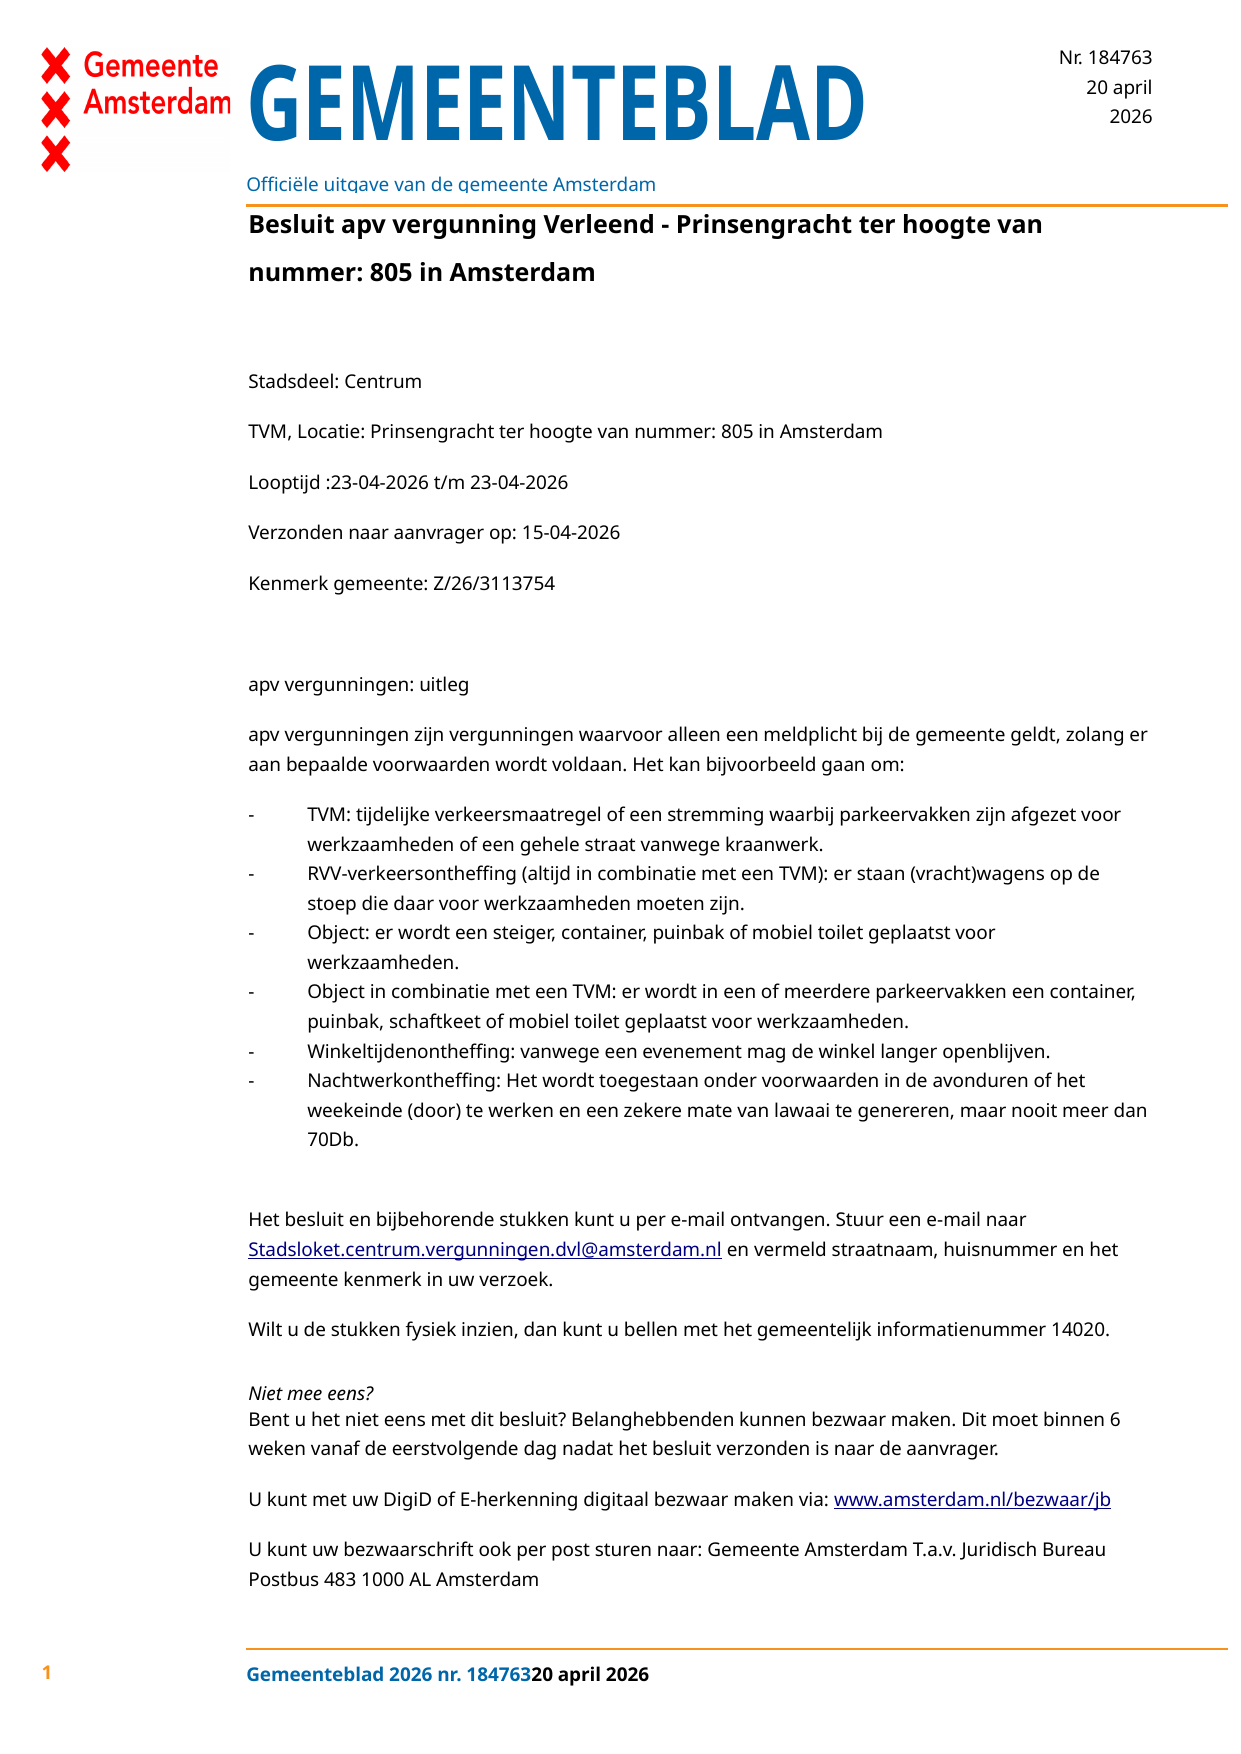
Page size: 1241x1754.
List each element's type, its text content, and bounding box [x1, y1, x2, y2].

list Object: er wordt een steiger, container, puinbak of mobiel toilet geplaatst voor werkzaamheden. [248, 919, 1152, 975]
text Het besluit en bijbehorende stukken kunt u per e-mail ontvangen. Stuur een e-mail naar Stadsloket.centrum.vergunningen.dvl@amsterdam.nl en vermeld straatnaam, huisnummer en het gemeente kenmerk in uw verzoek. [248, 1207, 1152, 1292]
picture [41, 47, 231, 172]
text Niet mee eens? [248, 1380, 1152, 1406]
text Verzonden naar aanvrager op: 15-04-2026 [248, 519, 1152, 545]
text Stadsdeel: Centrum [248, 368, 1152, 394]
text Wilt u de stukken fysiek inzien, dan kunt u bellen met het gemeentelijk informatienummer 14020. [248, 1316, 1152, 1342]
text Bent u het niet eens met dit besluit? Belanghebbenden kunnen bezwaar maken. Dit moet binnen 6 weken vanaf de eerstvolgende dag nadat het besluit verzonden is naar de aanvrager. [248, 1406, 1152, 1461]
text apv vergunningen zijn vergunningen waarvoor alleen een meldplicht bij de gemeente geldt, zolang er aan bepaalde voorwaarden wordt voldaan. Het kan bijvoorbeeld gaan om: [248, 721, 1152, 777]
text TVM, Locatie: Prinsengracht ter hoogte van nummer: 805 in Amsterdam [248, 419, 1152, 444]
list Nachtwerkontheffing: Het wordt toegestaan onder voorwaarden in de avonduren of het weekeinde (door) te werken en een zekere mate van lawaai te genereren, maar nooit meer dan 70Db. [248, 1067, 1152, 1152]
list RVV-verkeersontheffing (altijd in combinatie met een TVM): er staan (vracht)wagens op de stoep die daar voor werkzaamheden moeten zijn. [248, 860, 1152, 916]
text Looptijd :23-04-2026 t/m 23-04-2026 [248, 469, 1152, 495]
text apv vergunningen: uitleg [248, 671, 1152, 697]
text Besluit apv vergunning Verleend - Prinsengracht ter hoogte van nummer: 805 in Amsterdam [248, 207, 1152, 288]
list TVM: tijdelijke verkeersmaatregel of een stremming waarbij parkeervakken zijn afgezet voor werkzaamheden of een gehele straat vanwege kraanwerk. [248, 801, 1152, 857]
text U kunt met uw DigiD of E-herkenning digitaal bezwaar maken via: www.amsterdam.nl/bezwaar/jb [248, 1486, 1152, 1512]
list Winkeltijdenontheffing: vanwege een evenement mag de winkel langer openblijven. [248, 1038, 1152, 1064]
text U kunt uw bezwaarschrift ook per post sturen naar: Gemeente Amsterdam T.a.v. Juridisch Bureau Postbus 483 1000 AL Amsterdam [248, 1536, 1152, 1592]
list Object in combinatie met een TVM: er wordt in een of meerdere parkeervakken een container, puinbak, schaftkeet of mobiel toilet geplaatst voor werkzaamheden. [248, 979, 1152, 1034]
text Kenmerk gemeente: Z/26/3113754 [248, 570, 1152, 596]
